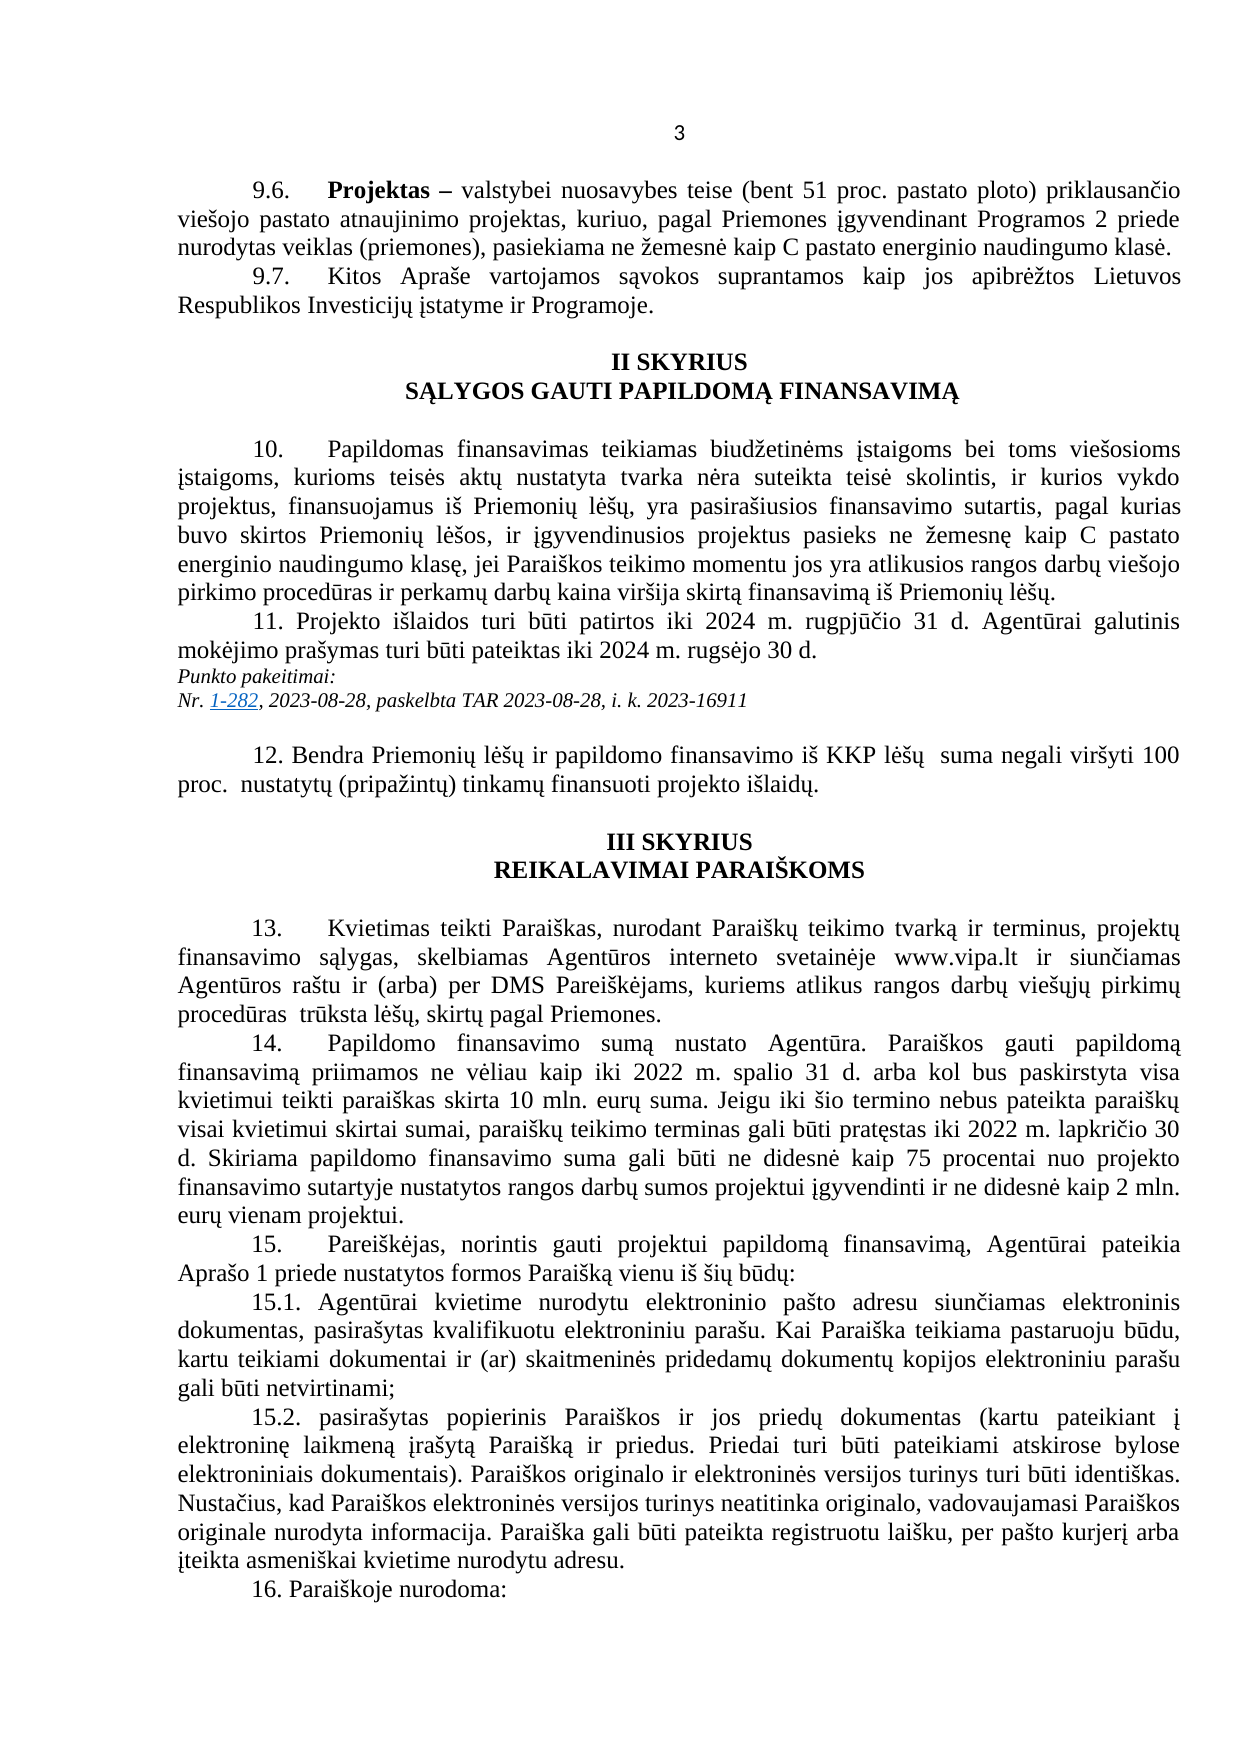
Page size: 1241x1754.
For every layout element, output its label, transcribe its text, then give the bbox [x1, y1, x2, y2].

text 15. Pareiškėjas, norintis gauti projektui papildomą finansavimą, Agentūrai pateikia Aprašo 1 priede nustatytos formos Paraišką vienu iš šių būdų: [177, 1229, 1181, 1287]
text 14. Papildomo finansavimo sumą nustato Agentūra. Paraiškos gauti papildomą finansavimą priimamos ne vėliau kaip iki 2022 m. spalio 31 d. arba kol bus paskirstyta visa kvietimui teikti paraiškas skirta 10 mln. eurų suma. Jeigu iki šio termino nebus pateikta paraiškų visai kvietimui skirtai sumai, paraiškų teikimo terminas gali būti pratęstas iki 2022 m. lapkričio 30 d. Skiriama papildomo finansavimo suma gali būti ne didesnė kaip 75 procentai nuo projekto finansavimo sutartyje nustatytos rangos darbų sumos projektui įgyvendinti ir ne didesnė kaip 2 mln. eurų vienam projektui. [177, 1028, 1181, 1229]
text 15.2. pasirašytas popierinis Paraiškos ir jos priedų dokumentas (kartu pateikiant į elektroninę laikmeną įrašytą Paraišką ir priedus. Priedai turi būti pateikiami atskirose bylose elektroniniais dokumentais). Paraiškos originalo ir elektroninės versijos turinys turi būti identiškas. Nustačius, kad Paraiškos elektroninės versijos turinys neatitinka originalo, vadovaujamasi Paraiškos originale nurodyta informacija. Paraiška gali būti pateikta registruotu laišku, per pašto kurjerį arba įteikta asmeniškai kvietime nurodytu adresu. [177, 1402, 1181, 1574]
text 13. Kvietimas teikti Paraiškas, nurodant Paraiškų teikimo tvarką ir terminus, projektų finansavimo sąlygas, skelbiamas Agentūros interneto svetainėje www.vipa.lt ir siunčiamas Agentūros raštu ir (arba) per DMS Pareiškėjams, kuriems atlikus rangos darbų viešųjų pirkimų procedūras trūksta lėšų, skirtų pagal Priemones. [177, 913, 1181, 1028]
text Punkto pakeitimai: [177, 664, 1181, 688]
text Nr. 1-282, 2023-08-28, paskelbta TAR 2023-08-28, i. k. 2023-16911 [177, 688, 1181, 712]
text II SKYRIUS [177, 347, 1181, 376]
text 9.6. Projektas – valstybei nuosavybes teise (bent 51 proc. pastato ploto) priklausančio viešojo pastato atnaujinimo projektas, kuriuo, pagal Priemones įgyvendinant Programos 2 priede nurodytas veiklas (priemones), pasiekiama ne žemesnė kaip C pastato energinio naudingumo klasė. [177, 175, 1181, 261]
text SĄLYGOS GAUTI PAPILDOMĄ FINANSAVIMĄ [177, 376, 1181, 405]
text III SKYRIUS [177, 827, 1181, 856]
text 10. Papildomas finansavimas teikiamas biudžetinėms įstaigoms bei toms viešosioms įstaigoms, kurioms teisės aktų nustatyta tvarka nėra suteikta teisė skolintis, ir kurios vykdo projektus, finansuojamus iš Priemonių lėšų, yra pasirašiusios finansavimo sutartis, pagal kurias buvo skirtos Priemonių lėšos, ir įgyvendinusios projektus pasieks ne žemesnę kaip C pastato energinio naudingumo klasę, jei Paraiškos teikimo momentu jos yra atlikusios rangos darbų viešojo pirkimo procedūras ir perkamų darbų kaina viršija skirtą finansavimą iš Priemonių lėšų. [177, 434, 1181, 606]
text REIKALAVIMAI PARAIŠKOMS [177, 856, 1181, 884]
text 15.1. Agentūrai kvietime nurodytu elektroninio pašto adresu siunčiamas elektroninis dokumentas, pasirašytas kvalifikuotu elektroniniu parašu. Kai Paraiška teikiama pastaruoju būdu, kartu teikiami dokumentai ir (ar) skaitmeninės pridedamų dokumentų kopijos elektroniniu parašu gali būti netvirtinami; [177, 1287, 1181, 1402]
text 12. Bendra Priemonių lėšų ir papildomo finansavimo iš KKP lėšų suma negali viršyti 100 proc. nustatytų (pripažintų) tinkamų finansuoti projekto išlaidų. [177, 741, 1181, 798]
text 9.7. Kitos Apraše vartojamos sąvokos suprantamos kaip jos apibrėžtos Lietuvos Respublikos Investicijų įstatyme ir Programoje. [177, 261, 1181, 319]
text 11. Projekto išlaidos turi būti patirtos iki 2024 m. rugpjūčio 31 d. Agentūrai galutinis mokėjimo prašymas turi būti pateiktas iki 2024 m. rugsėjo 30 d. [177, 606, 1181, 664]
text 16. Paraiškoje nurodoma: [177, 1574, 1181, 1603]
